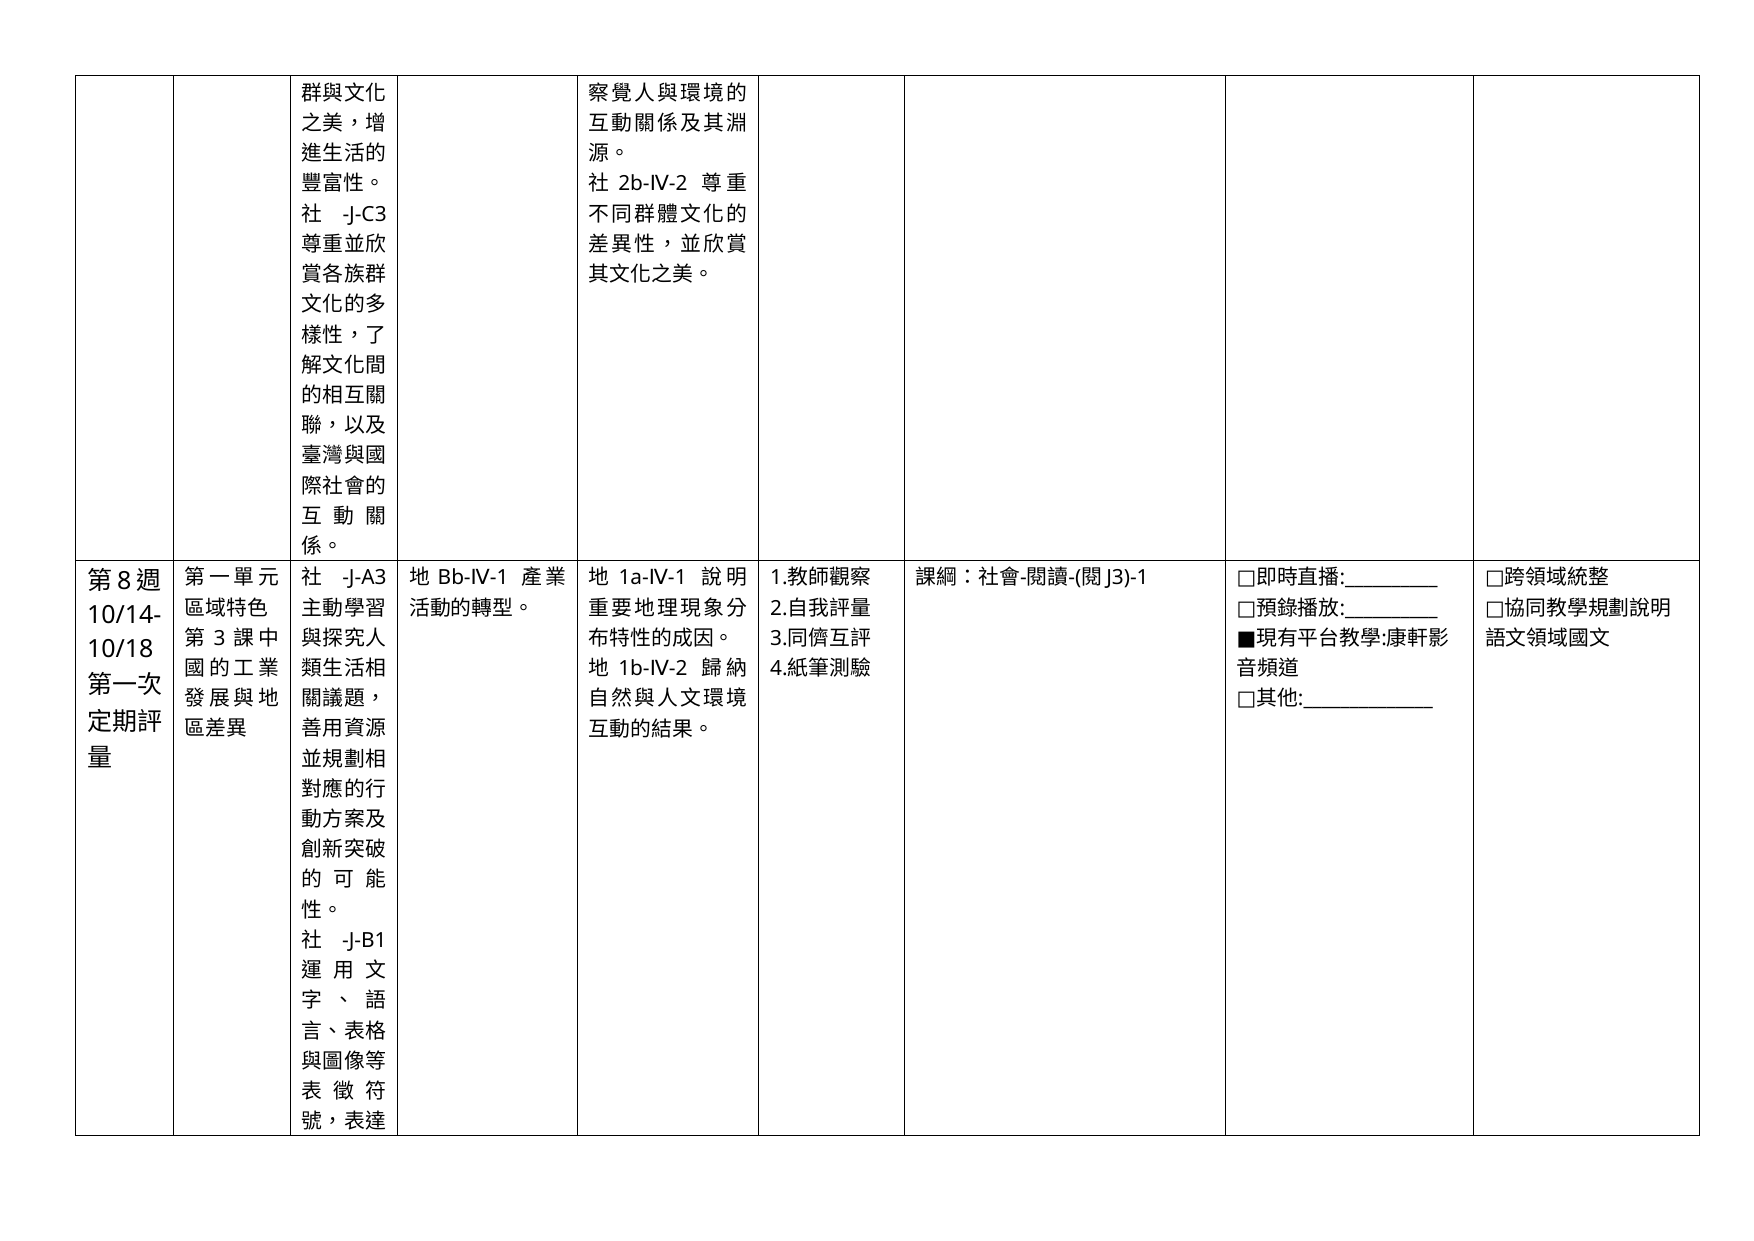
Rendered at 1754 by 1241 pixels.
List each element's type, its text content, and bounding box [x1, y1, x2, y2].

table_cell [905, 76, 1225, 559]
table_cell 課綱：社會-閱讀-(閱J3)-1 [905, 561, 1225, 1135]
table_cell 地Bb-Ⅳ-1 產業活動的轉型。 [398, 561, 577, 1135]
table_cell 社-J-A3 主動學習與探究人類生活相關議題，善用資源並規劃相對應的行動方案及創新突破的可能性。 社-J-B1 運用文字、語言、表格與圖像等表徵符號，表達 [291, 561, 397, 1135]
table_cell [1474, 76, 1699, 559]
table_cell 1.教師觀察 2.自我評量 3.同儕互評 4.紙筆測驗 [759, 561, 904, 1135]
table_cell [174, 76, 290, 559]
table_cell [1226, 76, 1473, 559]
table_cell 群與文化之美，增進生活的豐富性。 社-J-C3 尊重並欣賞各族群文化的多樣性，了解文化間的相互關聯，以及臺灣與國際社會的互動關係。 [291, 76, 397, 559]
table_cell 第8週 10/14-10/18 第一次定期評量 [76, 561, 173, 1135]
table_cell 察覺人與環境的互動關係及其淵源。 社2b-Ⅳ-2 尊重不同群體文化的差異性，並欣賞其文化之美。 [578, 76, 758, 559]
table_cell [76, 76, 173, 559]
table_cell [398, 76, 577, 559]
table_cell □即時直播:__________ □預錄播放:__________ ■現有平台教學:康軒影音頻道 □其他:______________ [1226, 561, 1473, 1135]
table_cell [759, 76, 904, 559]
table_cell 地1a-Ⅳ-1 說明重要地理現象分布特性的成因。 地1b-Ⅳ-2 歸納自然與人文環境互動的結果。 [578, 561, 758, 1135]
table_cell □跨領域統整 □協同教學規劃說明 語文領域國文 [1474, 561, 1699, 1135]
table_cell 第一單元 區域特色 第3課中國的工業發展與地區差異 [174, 561, 290, 1135]
